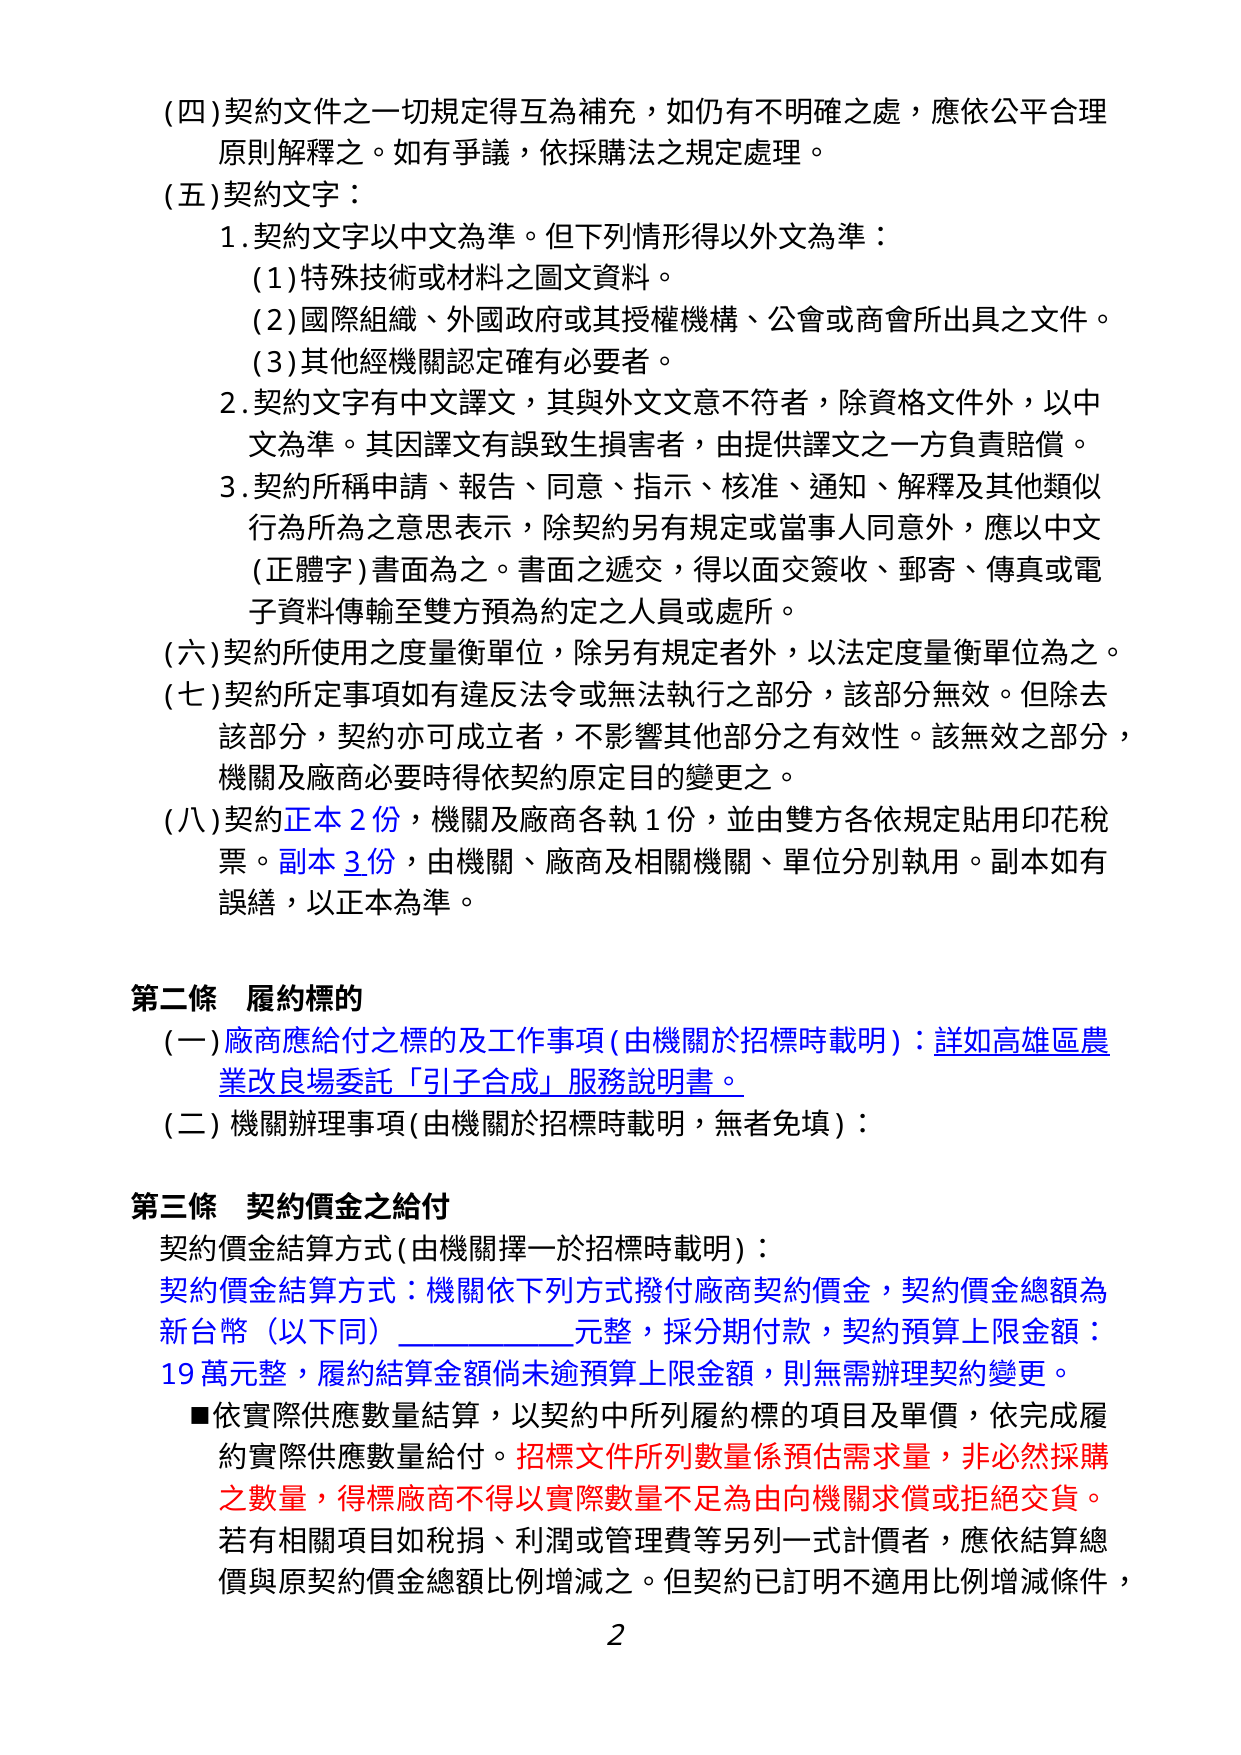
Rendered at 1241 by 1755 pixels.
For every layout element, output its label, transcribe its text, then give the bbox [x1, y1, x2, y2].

text (1)特殊技術或材料之圖文資料。 [248, 255, 1110, 297]
text (2)國際組織、外國政府或其授權機構、公會或商會所出具之文件。 [248, 297, 1110, 339]
text (3)其他經機關認定確有必要者。 [248, 339, 1110, 380]
text (二) 機關辦理事項(由機關於招標時載明，無者免填)： [159, 1101, 1110, 1143]
text (六)契約所使用之度量衡單位，除另有規定者外，以法定度量衡單位為之。 [159, 630, 1110, 672]
text 契約價金結算方式：機關依下列方式撥付廠商契約價金，契約價金總額為新台幣（以下同）__________元整，採分期付款，契約預算上限金額：19萬元整，履約結算金額倘未逾預算上限金額，則無需辦理契約變更。 [159, 1268, 1110, 1393]
text (七)契約所定事項如有違反法令或無法執行之部分，該部分無效。但除去該部分，契約亦可成立者，不影響其他部分之有效性。該無效之部分，機關及廠商必要時得依契約原定目的變更之。 [159, 672, 1110, 797]
text 契約價金結算方式(由機關擇一於招標時載明)： [159, 1226, 1110, 1268]
text (五)契約文字： [159, 172, 1110, 214]
text (四)契約文件之一切規定得互為補充，如仍有不明確之處，應依公平合理原則解釋之。如有爭議，依採購法之規定處理。 [159, 89, 1110, 172]
text 第三條 契約價金之給付 [130, 1184, 1110, 1226]
text 3.契約所稱申請、報告、同意、指示、核准、通知、解釋及其他類似行為所為之意思表示，除契約另有規定或當事人同意外，應以中文(正體字)書面為之。書面之遞交，得以面交簽收、郵寄、傳真或電子資料傳輸至雙方預為約定之人員或處所。 [218, 464, 1104, 630]
text 2.契約文字有中文譯文，其與外文文意不符者，除資格文件外，以中文為準。其因譯文有誤致生損害者，由提供譯文之一方負責賠償。 [218, 380, 1104, 464]
text (一)廠商應給付之標的及工作事項(由機關於招標時載明)：詳如高雄區農業改良場委託「引子合成」服務說明書。 [159, 1018, 1110, 1101]
text 1.契約文字以中文為準。但下列情形得以外文為準： [218, 214, 1104, 255]
text 第二條 履約標的 [130, 976, 1110, 1018]
text (八)契約正本2份，機關及廠商各執1份，並由雙方各依規定貼用印花稅票。副本3份，由機關、廠商及相關機關、單位分別執用。副本如有誤繕，以正本為準。 [159, 797, 1110, 922]
text 依實際供應數量結算，以契約中所列履約標的項目及單價，依完成履約實際供應數量給付。招標文件所列數量係預估需求量，非必然採購之數量，得標廠商不得以實際數量不足為由向機關求償或拒絕交貨。若有相關項目如稅捐、利潤或管理費等另列一式計價者，應依結算總價與原契約價金總額比例增減之。但契約已訂明不適用比例增減條件，或其性質與比例增減無關者，不在此限。 [189, 1393, 1110, 1601]
